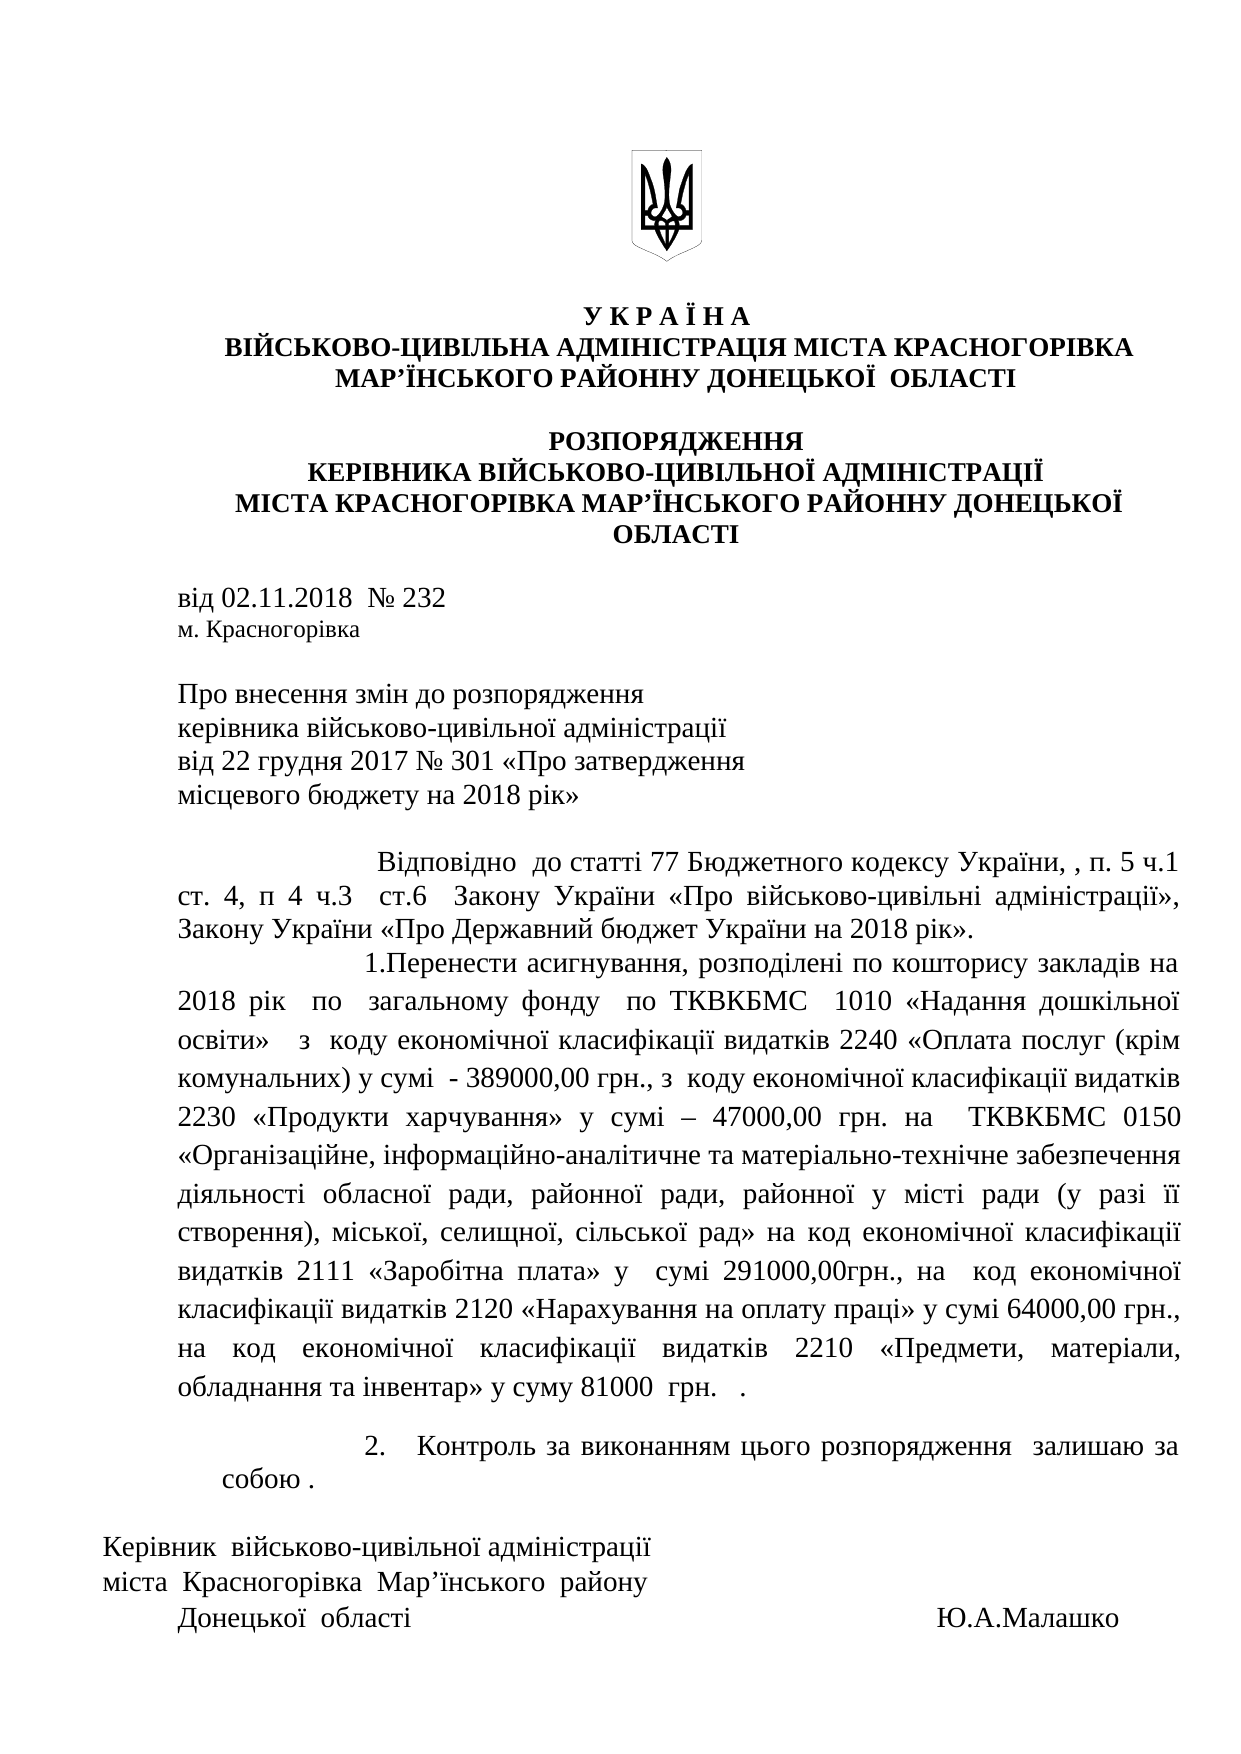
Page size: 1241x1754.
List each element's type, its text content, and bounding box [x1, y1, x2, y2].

text Про внесення змін до розпорядження [177, 676, 1181, 710]
text міста Красногорівка Мар’їнського району [102, 1564, 1181, 1598]
text Донецької області Ю.А.Малашко [177, 1600, 1181, 1633]
text МАР’ЇНСЬКОГО РАЙОННУ ДОНЕЦЬКОЇ ОБЛАСТІ [177, 363, 1181, 394]
subtitle РОЗПОРЯДЖЕННЯ [177, 425, 1181, 456]
text від 22 грудня 2017 № 301 «Про затвердження [177, 743, 1181, 777]
text 1.Перенести асигнування, розподілені по кошторису закладів на 2018 рік по загальному фонду по ТКВКБМС 1010 «Надання дошкільної освіти» з коду економічної класифікації видатків 2240 «Оплата послуг (крім комунальних) у сумі - 389000,00 грн., з коду економічної класифікації видатків 2230 «Продукти харчування» у сумі – 47000,00 грн. на ТКВКБМС 0150 «Організаційне, інформаційно-аналітичне та матеріально-технічне забезпечення діяльності обласної ради, районної ради, районної у місті ради (у разі її створення), міської, селищної, сільської рад» на код економічної класифікації видатків 2111 «Заробітна плата» у сумі 291000,00грн., на код економічної класифікації видатків 2120 «Нарахування на оплату праці» у сумі 64000,00 грн., на код економічної класифікації видатків 2210 «Предмети, матеріали, обладнання та інвентар» у суму 81000 грн. . [177, 945, 1181, 1402]
text КЕРІВНИКА ВІЙСЬКОВО-ЦИВІЛЬНОЇ АДМІНІСТРАЦІЇ [177, 456, 1181, 487]
text Відповідно до статті 77 Бюджетного кодексу України, , п. 5 ч.1 ст. 4, п 4 ч.3 ст.6 Закону України «Про військово-цивільні адміністрації», Закону України «Про Державний бюджет України на 2018 рік». [177, 844, 1181, 945]
text керівника військово-цивільної адміністрації [177, 710, 1181, 743]
text місцевого бюджету на 2018 рік» [177, 777, 1181, 811]
text 2. Контроль за виконанням цього розпорядження залишаю за собою . [222, 1428, 1181, 1495]
text Керівник військово-цивільної адміністрації [102, 1529, 1181, 1562]
subtitle У К Р А Ї Н А [177, 300, 1181, 331]
text ВІЙСЬКОВО-ЦИВІЛЬНА АДМІНІСТРАЦІЯ МІСТА КРАСНОГОРІВКА [177, 331, 1181, 363]
subtitle від 02.11.2018 № 232 [177, 581, 1181, 614]
text МІСТА КРАСНОГОРІВКА МАР’ЇНСЬКОГО РАЙОННУ ДОНЕЦЬКОЇ ОБЛАСТІ [177, 487, 1181, 549]
text м. Красногорівка [177, 614, 1181, 643]
